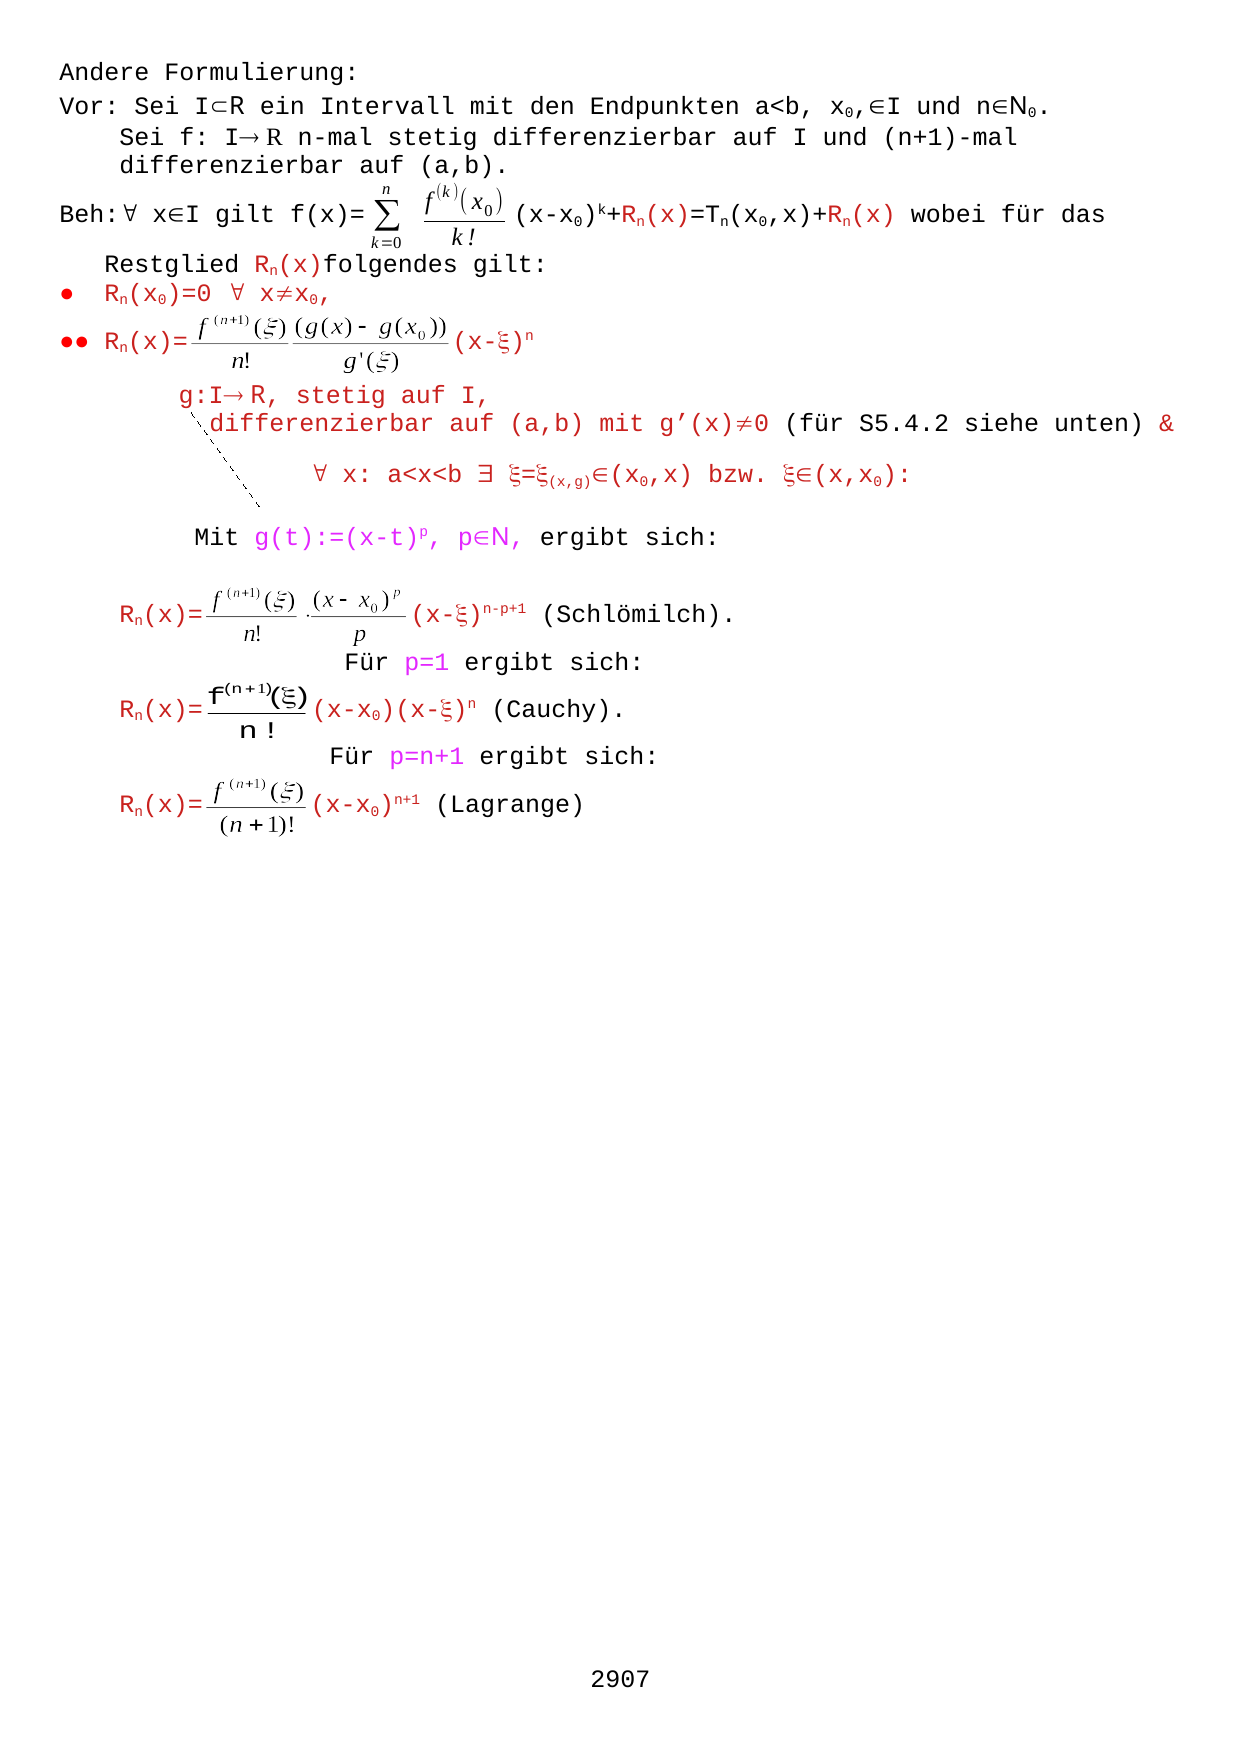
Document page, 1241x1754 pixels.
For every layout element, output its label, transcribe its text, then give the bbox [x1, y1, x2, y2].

text Sei f: I R n-mal stetig differenzierbar auf I und (n+1)-mal [59, 122, 1181, 152]
text Mit g(t):=(x-t)p, pN, ergibt sich: [59, 519, 1181, 553]
text Andere Formulierung: [59, 59, 1181, 87]
text Restglied Rn(x)folgendes gilt: [59, 252, 1181, 280]
text ● Rn(x0)=0  xx0, ●● Rn(x)=(x-)n g:I R, stetig auf I, differenzierbar auf (a,b) mit g’(x)0 (für S5.4.2 siehe unten) &  x: a<x<b  =(x,g)(x0,x) bzw. (x,x0): [59, 280, 1181, 519]
text Beh: xI gilt f(x)=(x-x0)k+Rn(x)=Tn(x0,x)+Rn(x) wobei für das [59, 181, 1181, 252]
text Rn(x)=(x-)n-p+1 (Schlömilch). [59, 581, 1181, 649]
text differenzierbar auf (a,b). [59, 152, 1181, 181]
text Für p=n+1 ergibt sich: Rn(x)=(x-x0)n+1 (Lagrange) [59, 744, 1181, 869]
text Vor: Sei IR ein Intervall mit den Endpunkten a<b, x0,I und nN0. [59, 87, 1181, 122]
text Für p=1 ergibt sich: Rn(x)=(x-x0)(x-)n (Cauchy). [59, 649, 1181, 744]
